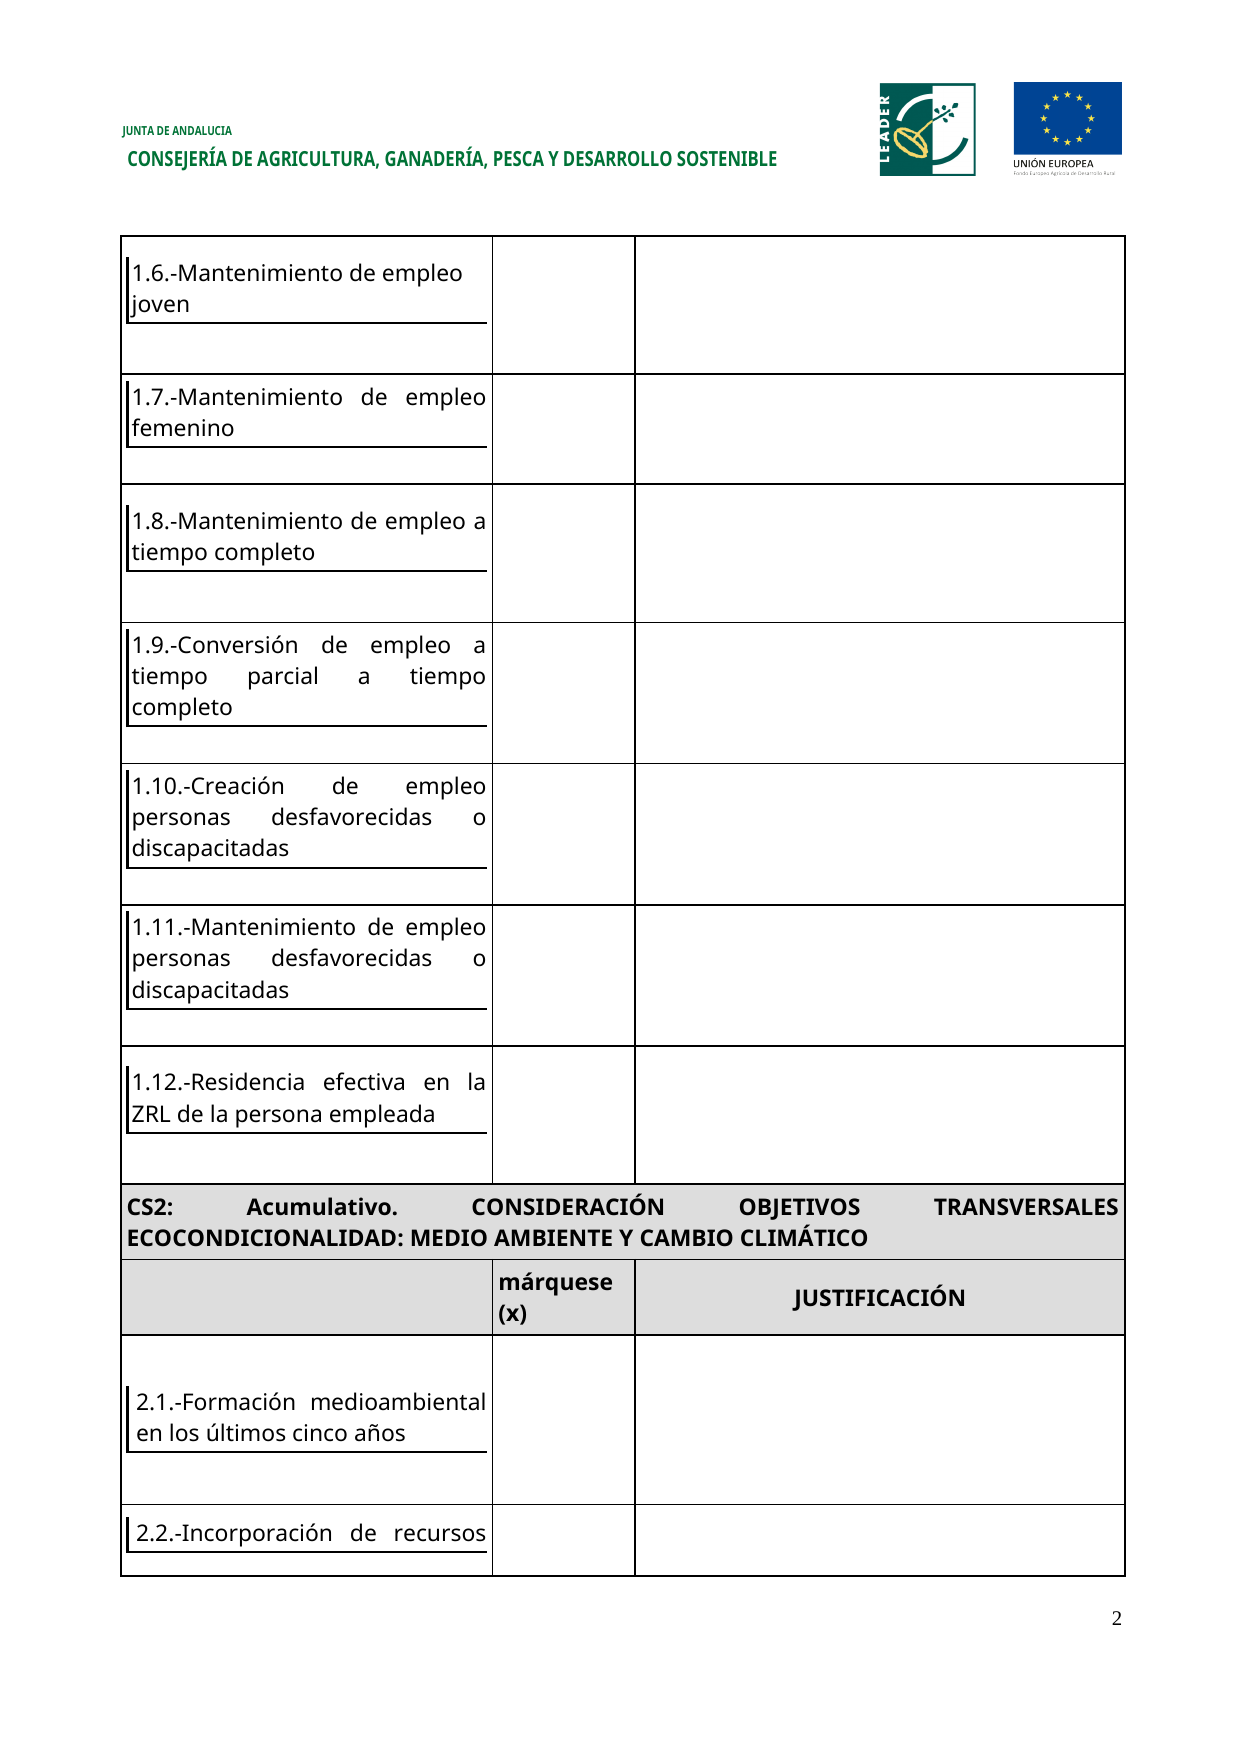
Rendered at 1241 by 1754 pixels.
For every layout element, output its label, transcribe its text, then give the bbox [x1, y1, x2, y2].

table_cell 1.7.-Mantenimiento de empleo femenino [122, 375, 492, 483]
table_cell [493, 1505, 634, 1575]
table_cell [493, 375, 634, 483]
table_cell 1.9.-Conversión de empleo a tiempo parcial a tiempo completo [122, 623, 492, 763]
table_cell [636, 1047, 1124, 1183]
table_cell [493, 237, 634, 373]
table_cell [493, 906, 634, 1045]
table_cell [636, 623, 1124, 763]
table_cell [493, 623, 634, 763]
table_cell [493, 764, 634, 904]
table_cell 1.6.-Mantenimiento de empleo joven [122, 237, 492, 373]
table_cell [636, 237, 1124, 373]
table_cell [636, 1336, 1124, 1503]
table_cell [493, 485, 634, 621]
table_cell [636, 375, 1124, 483]
table_cell 2.1.-Formación medioambiental en los últimos cinco años [122, 1336, 492, 1503]
table_cell 1.8.-Mantenimiento de empleo a tiempo completo [122, 485, 492, 621]
table_cell JUSTIFICACIÓN [636, 1260, 1124, 1334]
table_cell 2.2.-Incorporación de recursos [122, 1505, 492, 1575]
table_cell márquese (x) [493, 1260, 634, 1334]
table_cell [493, 1336, 634, 1503]
table_cell 1.11.-Mantenimiento de empleo personas desfavorecidas o discapacitadas [122, 906, 492, 1045]
table_cell 1.10.-Creación de empleo personas desfavorecidas o discapacitadas [122, 764, 492, 904]
table_cell [636, 485, 1124, 621]
table_cell 1.12.-Residencia efectiva en la ZRL de la persona empleada [122, 1047, 492, 1183]
table_cell [493, 1047, 634, 1183]
table_cell [636, 764, 1124, 904]
picture [1013, 82, 1122, 176]
table_cell CS2: Acumulativo. CONSIDERACIÓN OBJETIVOS TRANSVERSALES ECOCONDICIONALIDAD: MEDIO AMBIENTE Y CAMBIO CLIMÁTICO [122, 1185, 1124, 1259]
table_cell [636, 1505, 1124, 1575]
table_cell [122, 1260, 492, 1334]
table_cell [636, 906, 1124, 1045]
